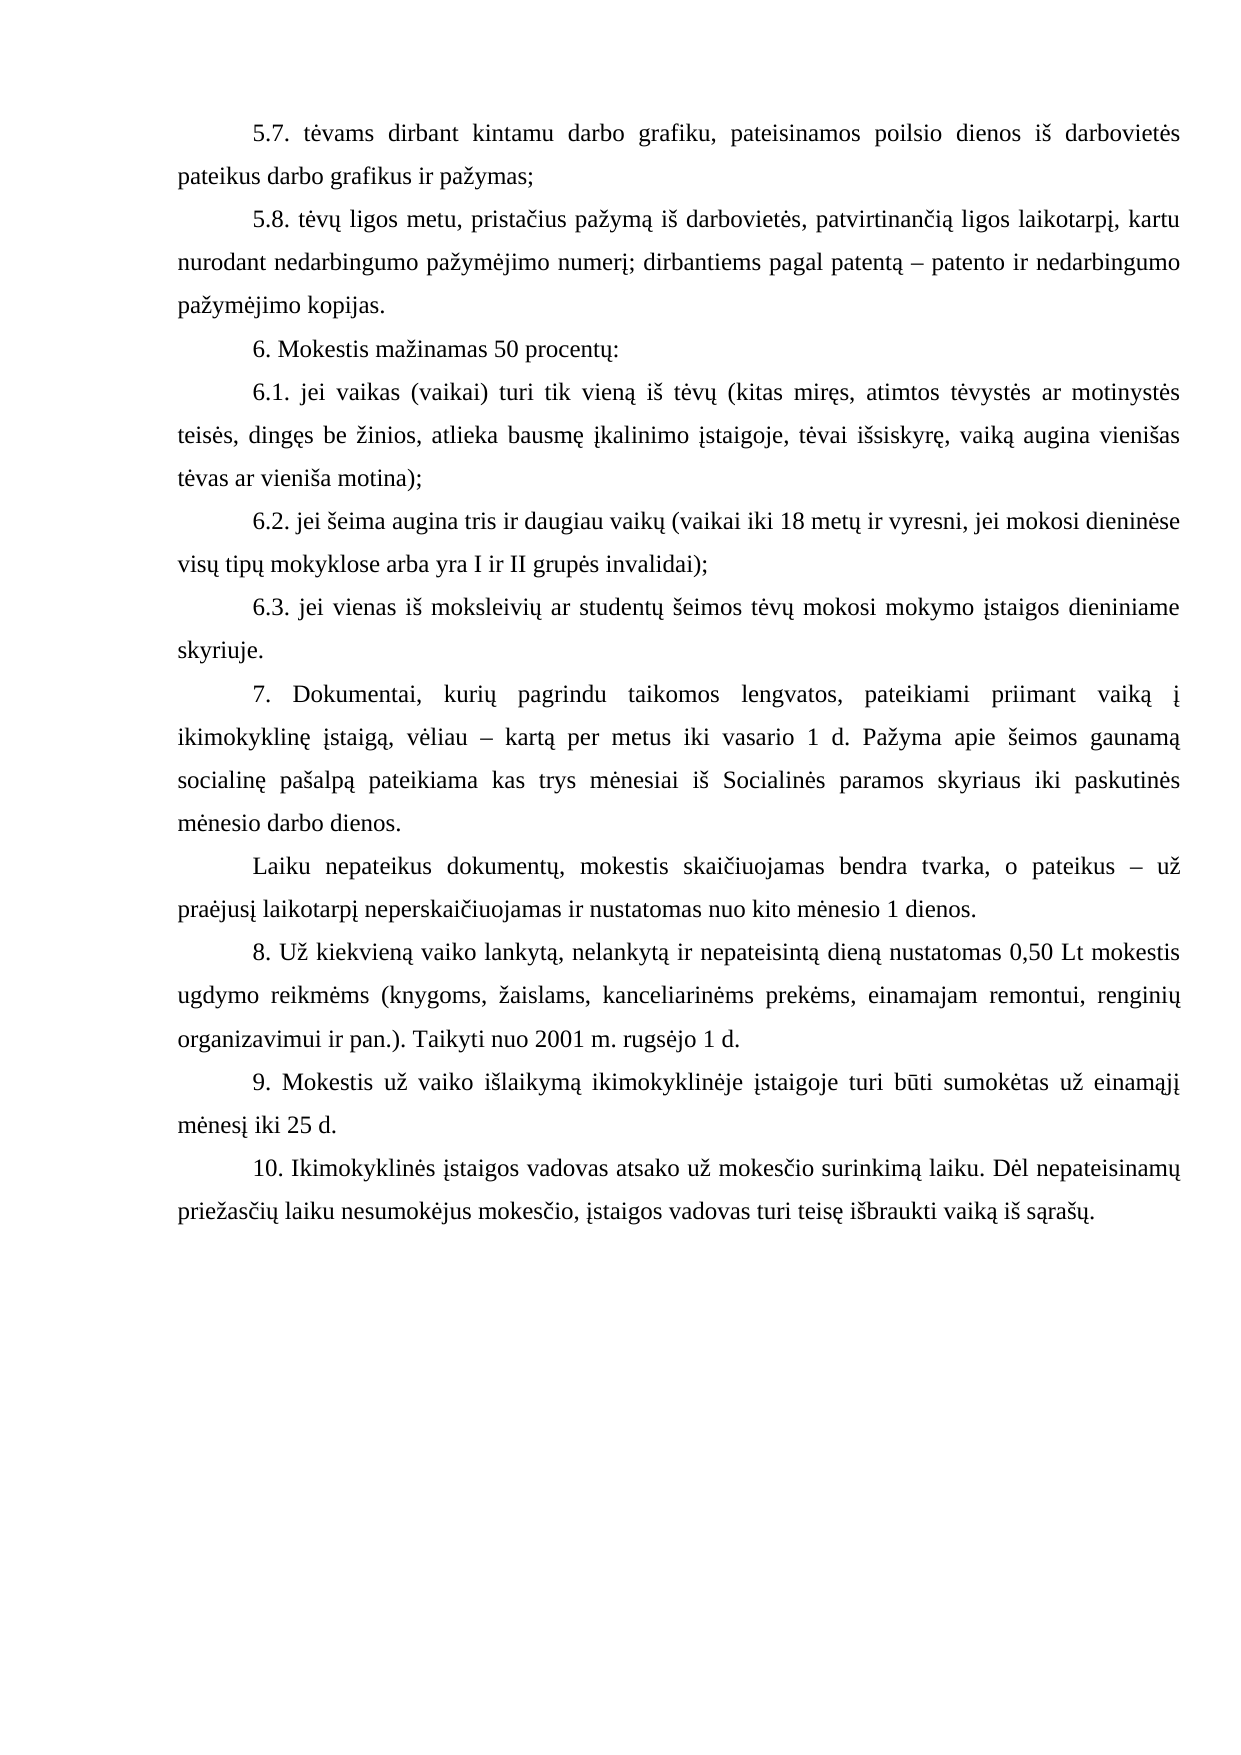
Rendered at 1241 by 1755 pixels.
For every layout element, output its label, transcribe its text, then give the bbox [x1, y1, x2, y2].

text Laiku nepateikus dokumentų, mokestis skaičiuojamas bendra tvarka, o pateikus – už praėjusį laikotarpį neperskaičiuojamas ir nustatomas nuo kito mėnesio 1 dienos. [177, 851, 1181, 923]
text 5.8. tėvų ligos metu, pristačius pažymą iš darbovietės, patvirtinančią ligos laikotarpį, kartu nurodant nedarbingumo pažymėjimo numerį; dirbantiems pagal patentą – patento ir nedarbingumo pažymėjimo kopijas. [177, 204, 1181, 319]
text 6. Mokestis mažinamas 50 procentų: [177, 334, 1181, 362]
text 6.2. jei šeima augina tris ir daugiau vaikų (vaikai iki 18 metų ir vyresni, jei mokosi dieninėse visų tipų mokyklose arba yra I ir II grupės invalidai); [177, 506, 1181, 578]
text 8. Už kiekvieną vaiko lankytą, nelankytą ir nepateisintą dieną nustatomas 0,50 Lt mokestis ugdymo reikmėms (knygoms, žaislams, kanceliarinėms prekėms, einamajam remontui, renginių organizavimui ir pan.). Taikyti nuo 2001 m. rugsėjo 1 d. [177, 937, 1181, 1052]
text 6.1. jei vaikas (vaikai) turi tik vieną iš tėvų (kitas miręs, atimtos tėvystės ar motinystės teisės, dingęs be žinios, atlieka bausmę įkalinimo įstaigoje, tėvai išsiskyrę, vaiką augina vienišas tėvas ar vieniša motina); [177, 377, 1181, 492]
text 10. Ikimokyklinės įstaigos vadovas atsako už mokesčio surinkimą laiku. Dėl nepateisinamų priežasčių laiku nesumokėjus mokesčio, įstaigos vadovas turi teisę išbraukti vaiką iš sąrašų. [177, 1153, 1181, 1225]
text 5.7. tėvams dirbant kintamu darbo grafiku, pateisinamos poilsio dienos iš darbovietės pateikus darbo grafikus ir pažymas; [177, 118, 1181, 190]
text 9. Mokestis už vaiko išlaikymą ikimokyklinėje įstaigoje turi būti sumokėtas už einamąjį mėnesį iki 25 d. [177, 1067, 1181, 1139]
text 7. Dokumentai, kurių pagrindu taikomos lengvatos, pateikiami priimant vaiką į ikimokyklinę įstaigą, vėliau – kartą per metus iki vasario 1 d. Pažyma apie šeimos gaunamą socialinę pašalpą pateikiama kas trys mėnesiai iš Socialinės paramos skyriaus iki paskutinės mėnesio darbo dienos. [177, 679, 1181, 837]
text 6.3. jei vienas iš moksleivių ar studentų šeimos tėvų mokosi mokymo įstaigos dieniniame skyriuje. [177, 592, 1181, 664]
